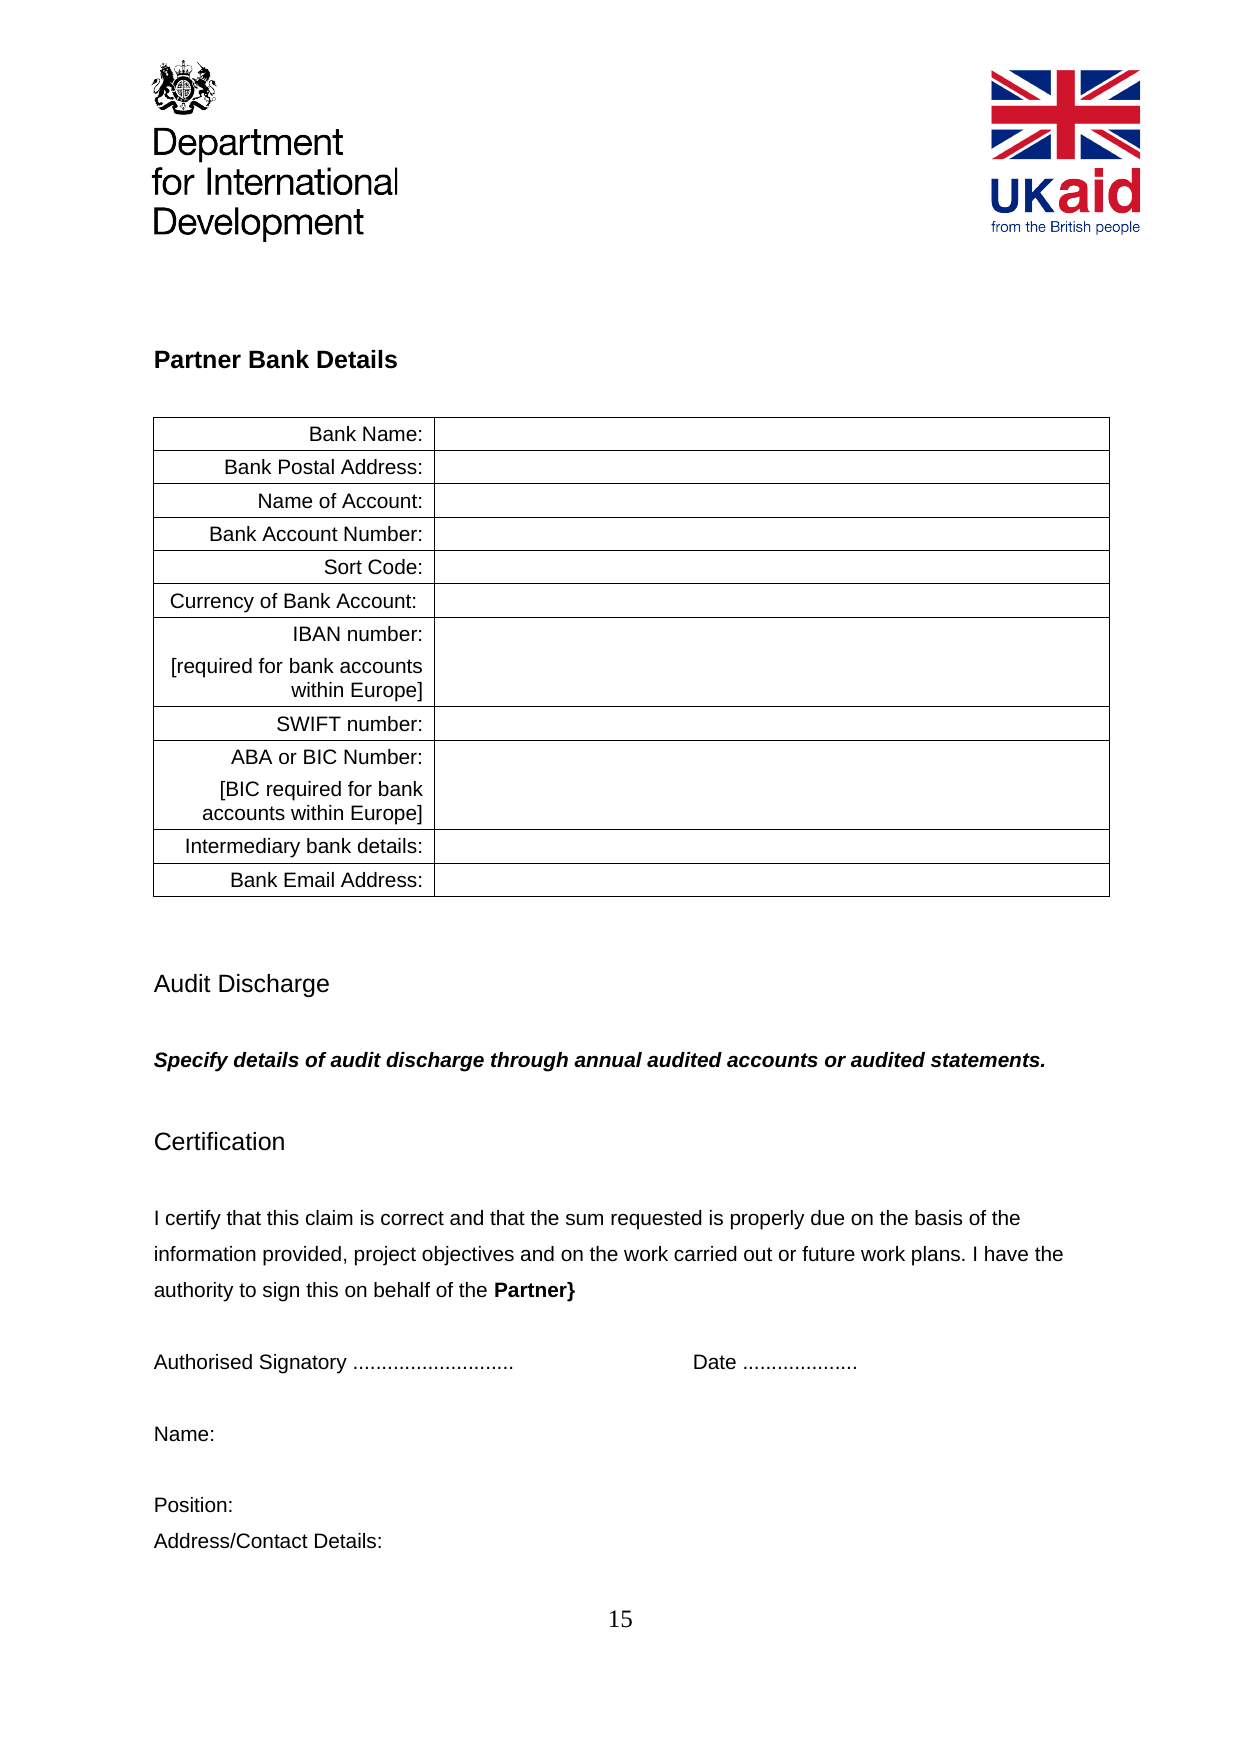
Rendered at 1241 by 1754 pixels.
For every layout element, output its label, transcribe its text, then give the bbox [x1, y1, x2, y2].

table_cell Bank Account Number: [154, 518, 434, 550]
text I certify that this claim is correct and that the sum requested is properly due on the basis of the information provided, project objectives and on the work carried out or future work plans. I have the authority to sign this on behalf of the Partner} [153, 1206, 1087, 1302]
table_cell ABA or BIC Number: [BIC required for bank accounts within Europe] [154, 741, 434, 829]
text Name: [153, 1421, 1087, 1445]
table_cell [435, 864, 1109, 896]
table_cell [435, 484, 1109, 517]
table_header [435, 418, 1109, 450]
text Address/Contact Details: [153, 1529, 1087, 1553]
table_cell [435, 518, 1109, 550]
text Audit Discharge [153, 969, 1087, 997]
table_cell [435, 618, 1109, 706]
table_cell IBAN number: [required for bank accounts within Europe] [154, 618, 434, 706]
text Authorised Signatory ............................ Date .................... [153, 1349, 1087, 1373]
table_cell Intermediary bank details: [154, 830, 434, 862]
table_cell [435, 451, 1109, 483]
text Specify details of audit discharge through annual audited accounts or audited statements. [153, 1048, 1087, 1072]
table_cell [435, 707, 1109, 739]
table_cell [435, 741, 1109, 829]
table_cell Currency of Bank Account: [154, 584, 434, 617]
text Certification [153, 1127, 1087, 1156]
table_cell Bank Postal Address: [154, 451, 434, 483]
text Partner Bank Details [153, 345, 1087, 373]
table_cell Name of Account: [154, 484, 434, 517]
table_cell [435, 551, 1109, 583]
table_header Bank Name: [154, 418, 434, 450]
table_cell Bank Email Address: [154, 864, 434, 896]
table_cell SWIFT number: [154, 707, 434, 739]
table_cell Sort Code: [154, 551, 434, 583]
table_cell [435, 584, 1109, 617]
table_cell [435, 830, 1109, 862]
text Position: [153, 1493, 1087, 1517]
